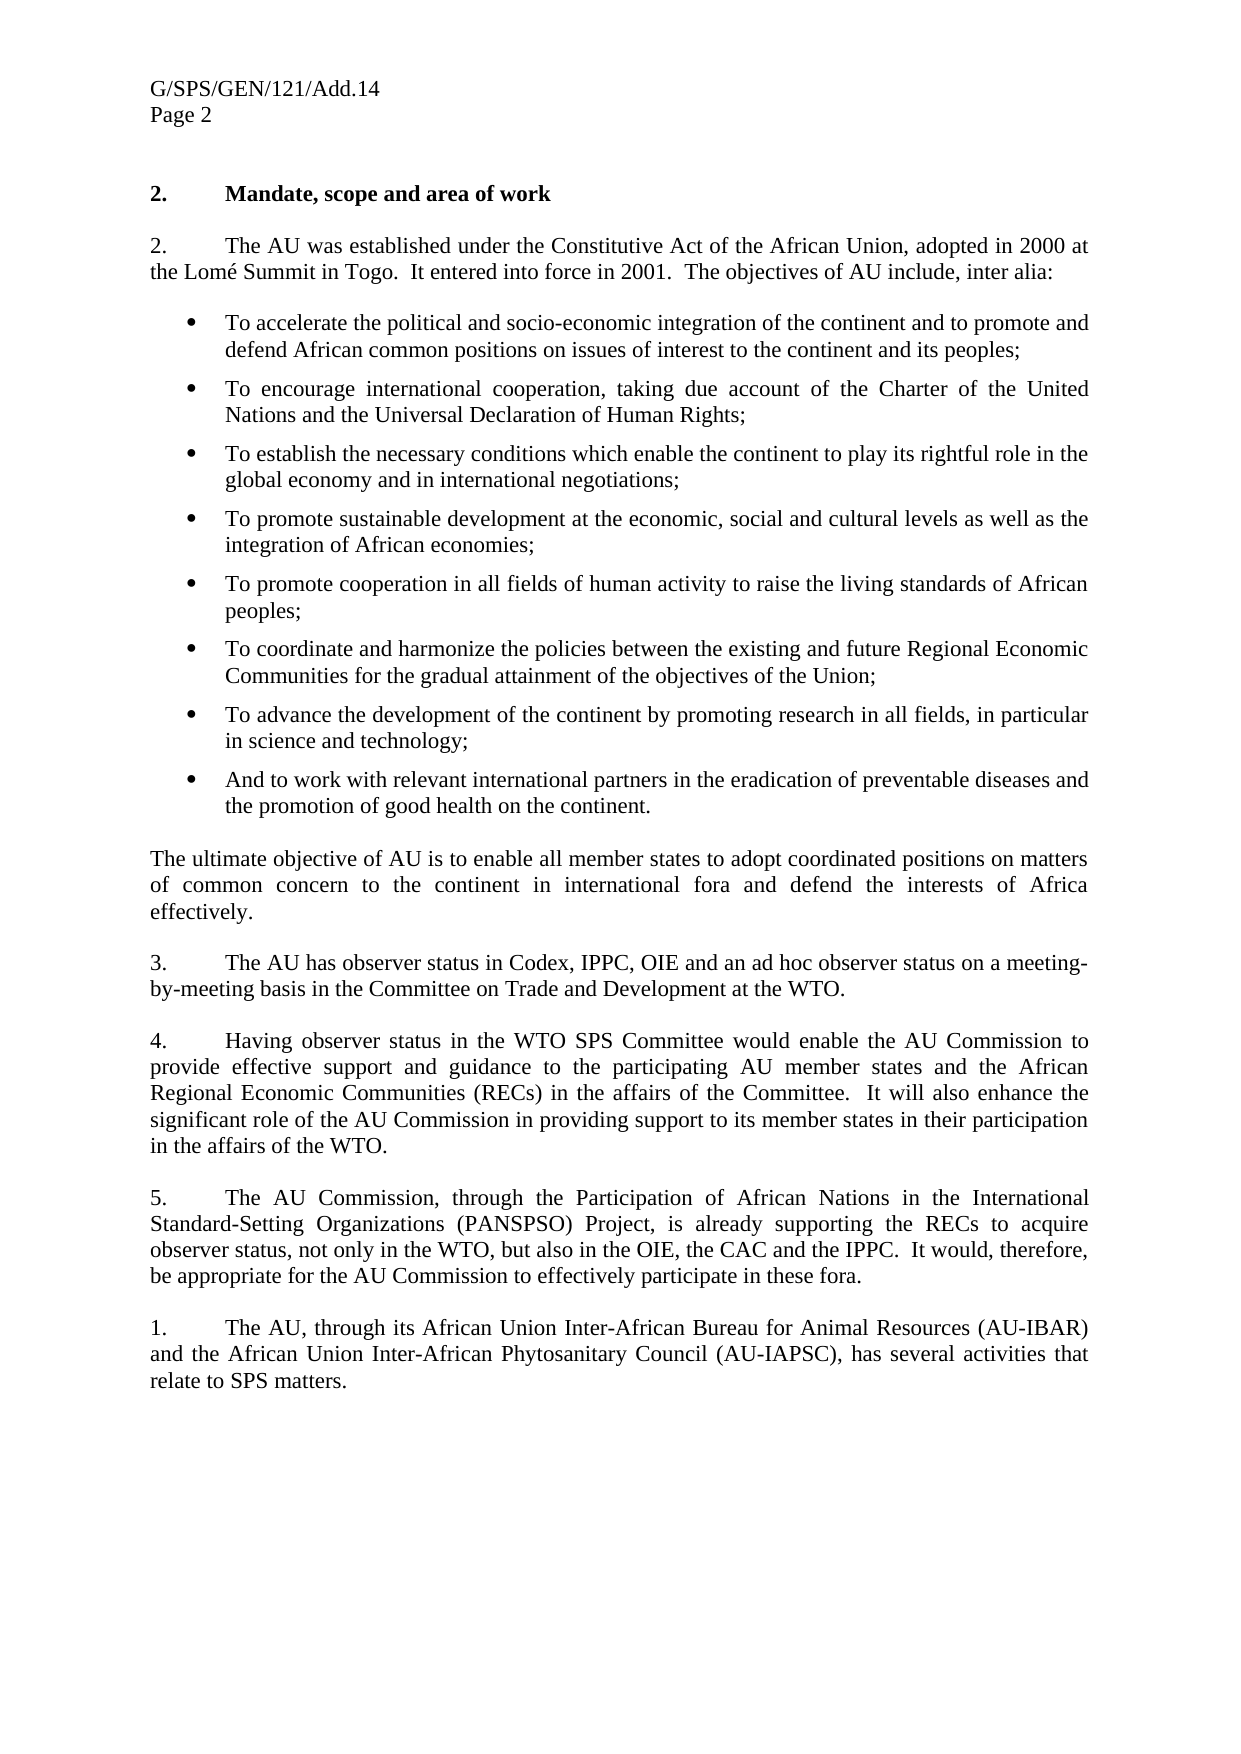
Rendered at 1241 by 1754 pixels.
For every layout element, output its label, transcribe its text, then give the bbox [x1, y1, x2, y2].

list To coordinate and harmonize the policies between the existing and future Regional Economic Communities for the gradual attainment of the objectives of the Union; [187, 636, 1090, 688]
subtitle Mandate, scope and area of work [150, 180, 1090, 207]
list To accelerate the political and socio-economic integration of the continent and to promote and defend African common positions on issues of interest to the continent and its peoples; [187, 309, 1090, 362]
list To encourage international cooperation, taking due account of the Charter of the United Nations and the Universal Declaration of Human Rights; [187, 375, 1090, 427]
list To promote cooperation in all fields of human activity to raise the living standards of African peoples; [187, 570, 1090, 623]
list The AU Commission, through the Participation of African Nations in the International Standard-Setting Organizations (PANSPSO) Project, is already supporting the RECs to acquire observer status, not only in the WTO, but also in the OIE, the CAC and the IPPC. It would, therefore, be appropriate for the AU Commission to effectively participate in these fora. [150, 1183, 1090, 1289]
list To establish the necessary conditions which enable the continent to play its rightful role in the global economy and in international negotiations; [187, 440, 1090, 493]
list Having observer status in the WTO SPS Committee would enable the AU Commission to provide effective support and guidance to the participating AU member states and the African Regional Economic Communities (RECs) in the affairs of the Committee. It will also enhance the significant role of the AU Commission in providing support to its member states in their participation in the affairs of the WTO. [150, 1027, 1090, 1158]
list The AU was established under the Constitutive Act of the African Union, adopted in 2000 at the Lomé Summit in Togo. It entered into force in 2001. The objectives of AU include, inter alia: [150, 232, 1090, 284]
list The AU has observer status in Codex, IPPC, OIE and an ad hoc observer status on a meeting-by-meeting basis in the Committee on Trade and Development at the WTO. [150, 949, 1090, 1002]
list To advance the development of the continent by promoting research in all fields, in particular in science and technology; [187, 701, 1090, 753]
text The ultimate objective of AU is to enable all member states to adopt coordinated positions on matters of common concern to the continent in international fora and defend the interests of Africa effectively. [150, 845, 1090, 924]
list To promote sustainable development at the economic, social and cultural levels as well as the integration of African economies; [187, 505, 1090, 558]
list The AU, through its African Union Inter-African Bureau for Animal Resources (AU-IBAR) and the African Union Inter-African Phytosanitary Council (AU-IAPSC), has several activities that relate to SPS matters. [150, 1314, 1090, 1393]
list And to work with relevant international partners in the eradication of preventable diseases and the promotion of good health on the continent. [187, 766, 1090, 819]
